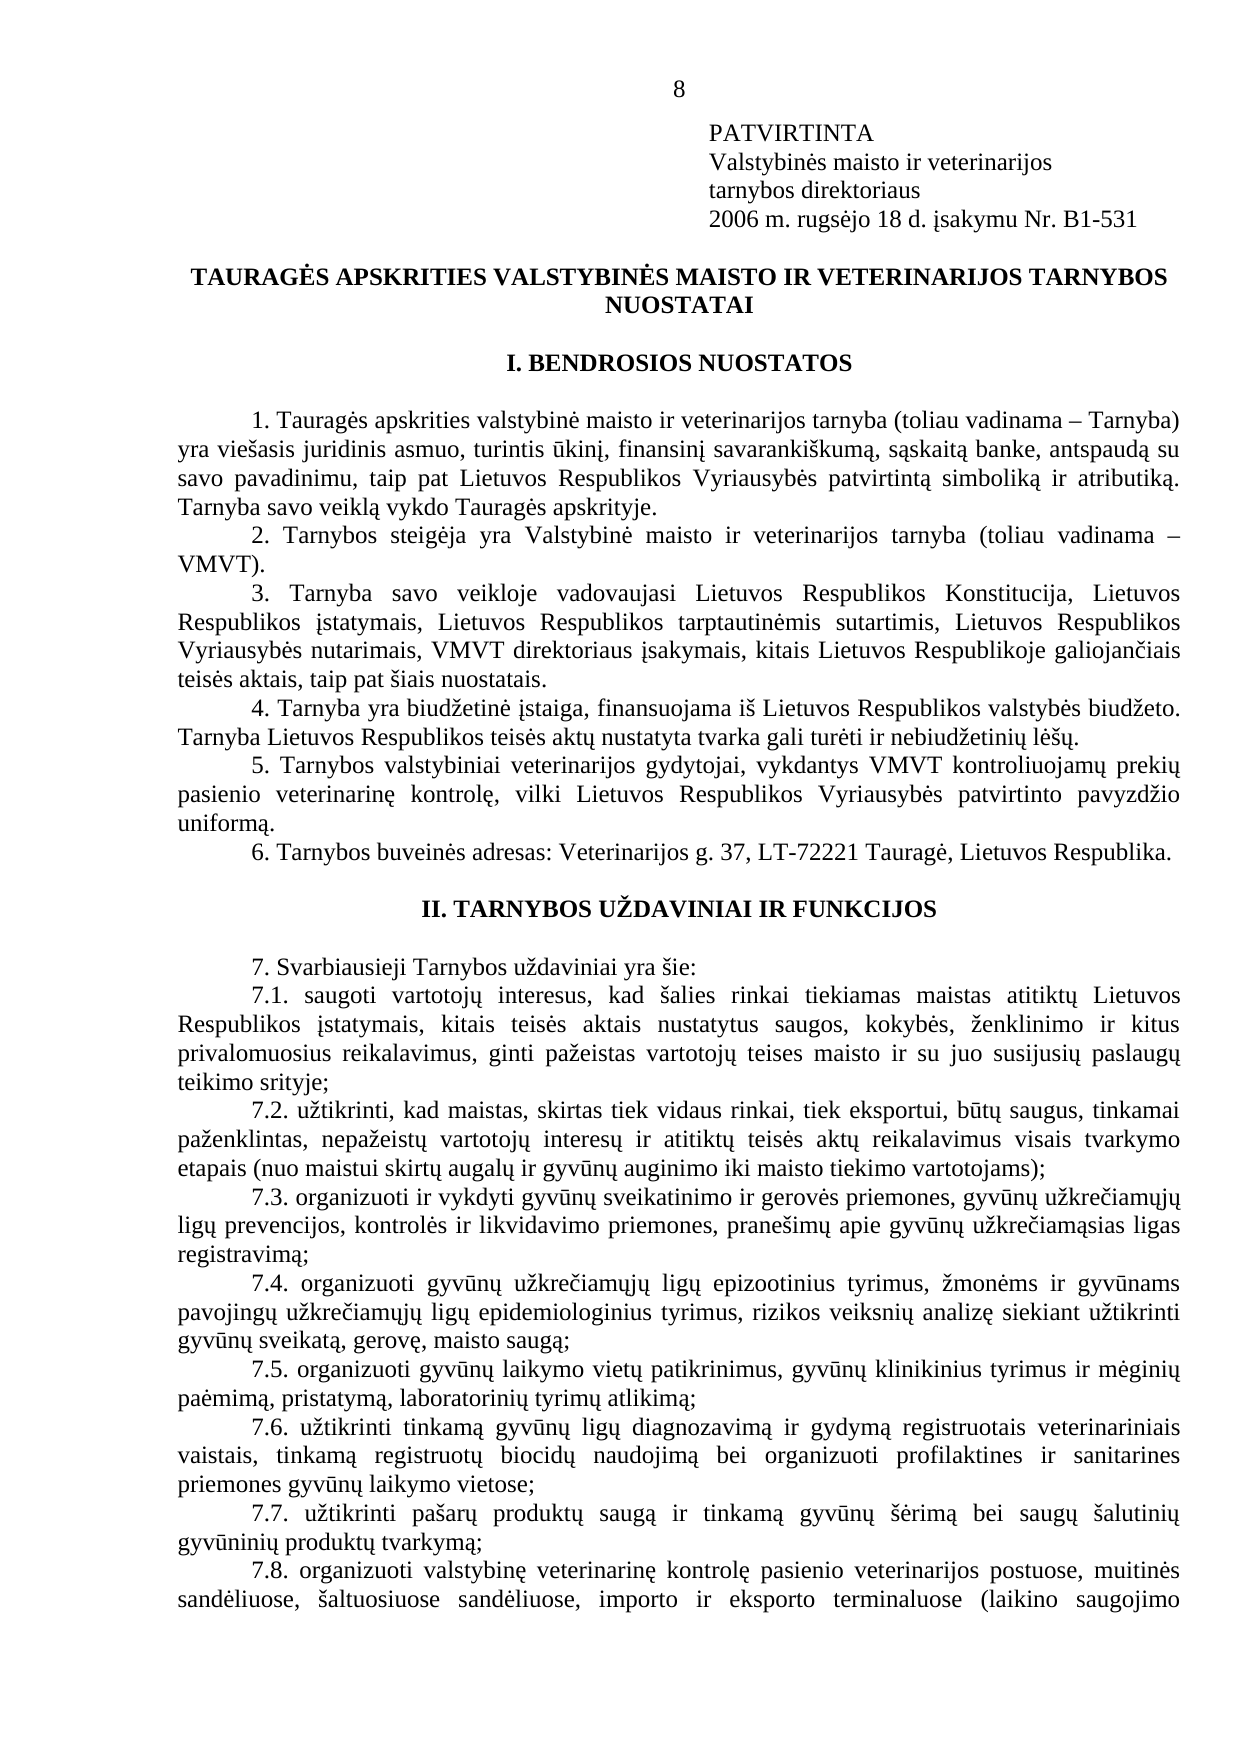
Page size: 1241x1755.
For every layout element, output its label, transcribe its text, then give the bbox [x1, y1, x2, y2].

text II. TARNYBOS UŽDAVINIAI IR FUNKCIJOS [177, 894, 1181, 923]
text 6. Tarnybos buveinės adresas: Veterinarijos g. 37, LT-72221 Tauragė, Lietuvos Respublika. [177, 837, 1181, 866]
text 7.7. užtikrinti pašarų produktų saugą ir tinkamą gyvūnų šėrimą bei saugų šalutinių gyvūninių produktų tvarkymą; [177, 1498, 1181, 1556]
text I. BENDROSIOS NUOSTATOS [177, 348, 1181, 377]
text 7.3. organizuoti ir vykdyti gyvūnų sveikatinimo ir gerovės priemones, gyvūnų užkrečiamųjų ligų prevencijos, kontrolės ir likvidavimo priemones, pranešimų apie gyvūnų užkrečiamąsias ligas registravimą; [177, 1182, 1181, 1268]
text 3. Tarnyba savo veikloje vadovaujasi Lietuvos Respublikos Konstitucija, Lietuvos Respublikos įstatymais, Lietuvos Respublikos tarptautinėmis sutartimis, Lietuvos Respublikos Vyriausybės nutarimais, VMVT direktoriaus įsakymais, kitais Lietuvos Respublikoje galiojančiais teisės aktais, taip pat šiais nuostatais. [177, 578, 1181, 693]
text 7.8. organizuoti valstybinę veterinarinę kontrolę pasienio veterinarijos postuose, muitinės sandėliuose, šaltuosiuose sandėliuose, importo ir eksporto terminaluose (laikino saugojimo [177, 1556, 1181, 1613]
text 7.6. užtikrinti tinkamą gyvūnų ligų diagnozavimą ir gydymą registruotais veterinariniais vaistais, tinkamą registruotų biocidų naudojimą bei organizuoti profilaktines ir sanitarines priemones gyvūnų laikymo vietose; [177, 1412, 1181, 1498]
text 7.1. saugoti vartotojų interesus, kad šalies rinkai tiekiamas maistas atitiktų Lietuvos Respublikos įstatymais, kitais teisės aktais nustatytus saugos, kokybės, ženklinimo ir kitus privalomuosius reikalavimus, ginti pažeistas vartotojų teises maisto ir su juo susijusių paslaugų teikimo srityje; [177, 981, 1181, 1096]
text 7.2. užtikrinti, kad maistas, skirtas tiek vidaus rinkai, tiek eksportui, būtų saugus, tinkamai paženklintas, nepažeistų vartotojų interesų ir atitiktų teisės aktų reikalavimus visais tvarkymo etapais (nuo maistui skirtų augalų ir gyvūnų auginimo iki maisto tiekimo vartotojams); [177, 1096, 1181, 1182]
text PATVIRTINTA [709, 118, 1181, 147]
text 7.5. organizuoti gyvūnų laikymo vietų patikrinimus, gyvūnų klinikinius tyrimus ir mėginių paėmimą, pristatymą, laboratorinių tyrimų atlikimą; [177, 1354, 1181, 1412]
text 5. Tarnybos valstybiniai veterinarijos gydytojai, vykdantys VMVT kontroliuojamų prekių pasienio veterinarinę kontrolę, vilki Lietuvos Respublikos Vyriausybės patvirtinto pavyzdžio uniformą. [177, 751, 1181, 837]
text 2. Tarnybos steigėja yra Valstybinė maisto ir veterinarijos tarnyba (toliau vadinama – VMVT). [177, 521, 1181, 578]
text 1. Tauragės apskrities valstybinė maisto ir veterinarijos tarnyba (toliau vadinama – Tarnyba) yra viešasis juridinis asmuo, turintis ūkinį, finansinį savarankiškumą, sąskaitą banke, antspaudą su savo pavadinimu, taip pat Lietuvos Respublikos Vyriausybės patvirtintą simboliką ir atributiką. Tarnyba savo veiklą vykdo Tauragės apskrityje. [177, 406, 1181, 521]
text TAURAGĖS APSKRITIES VALSTYBINĖS MAISTO IR VETERINARIJOS TARNYBOS NUOSTATAI [177, 262, 1181, 319]
text Valstybinės maisto ir veterinarijos [177, 147, 1181, 176]
text 7.4. organizuoti gyvūnų užkrečiamųjų ligų epizootinius tyrimus, žmonėms ir gyvūnams pavojingų užkrečiamųjų ligų epidemiologinius tyrimus, rizikos veiksnių analizę siekiant užtikrinti gyvūnų sveikatą, gerovę, maisto saugą; [177, 1268, 1181, 1354]
text 4. Tarnyba yra biudžetinė įstaiga, finansuojama iš Lietuvos Respublikos valstybės biudžeto. Tarnyba Lietuvos Respublikos teisės aktų nustatyta tvarka gali turėti ir nebiudžetinių lėšų. [177, 693, 1181, 751]
text 2006 m. rugsėjo 18 d. įsakymu Nr. B1-531 [177, 204, 1181, 233]
text tarnybos direktoriaus [177, 176, 1181, 204]
text 7. Svarbiausieji Tarnybos uždaviniai yra šie: [177, 952, 1181, 981]
